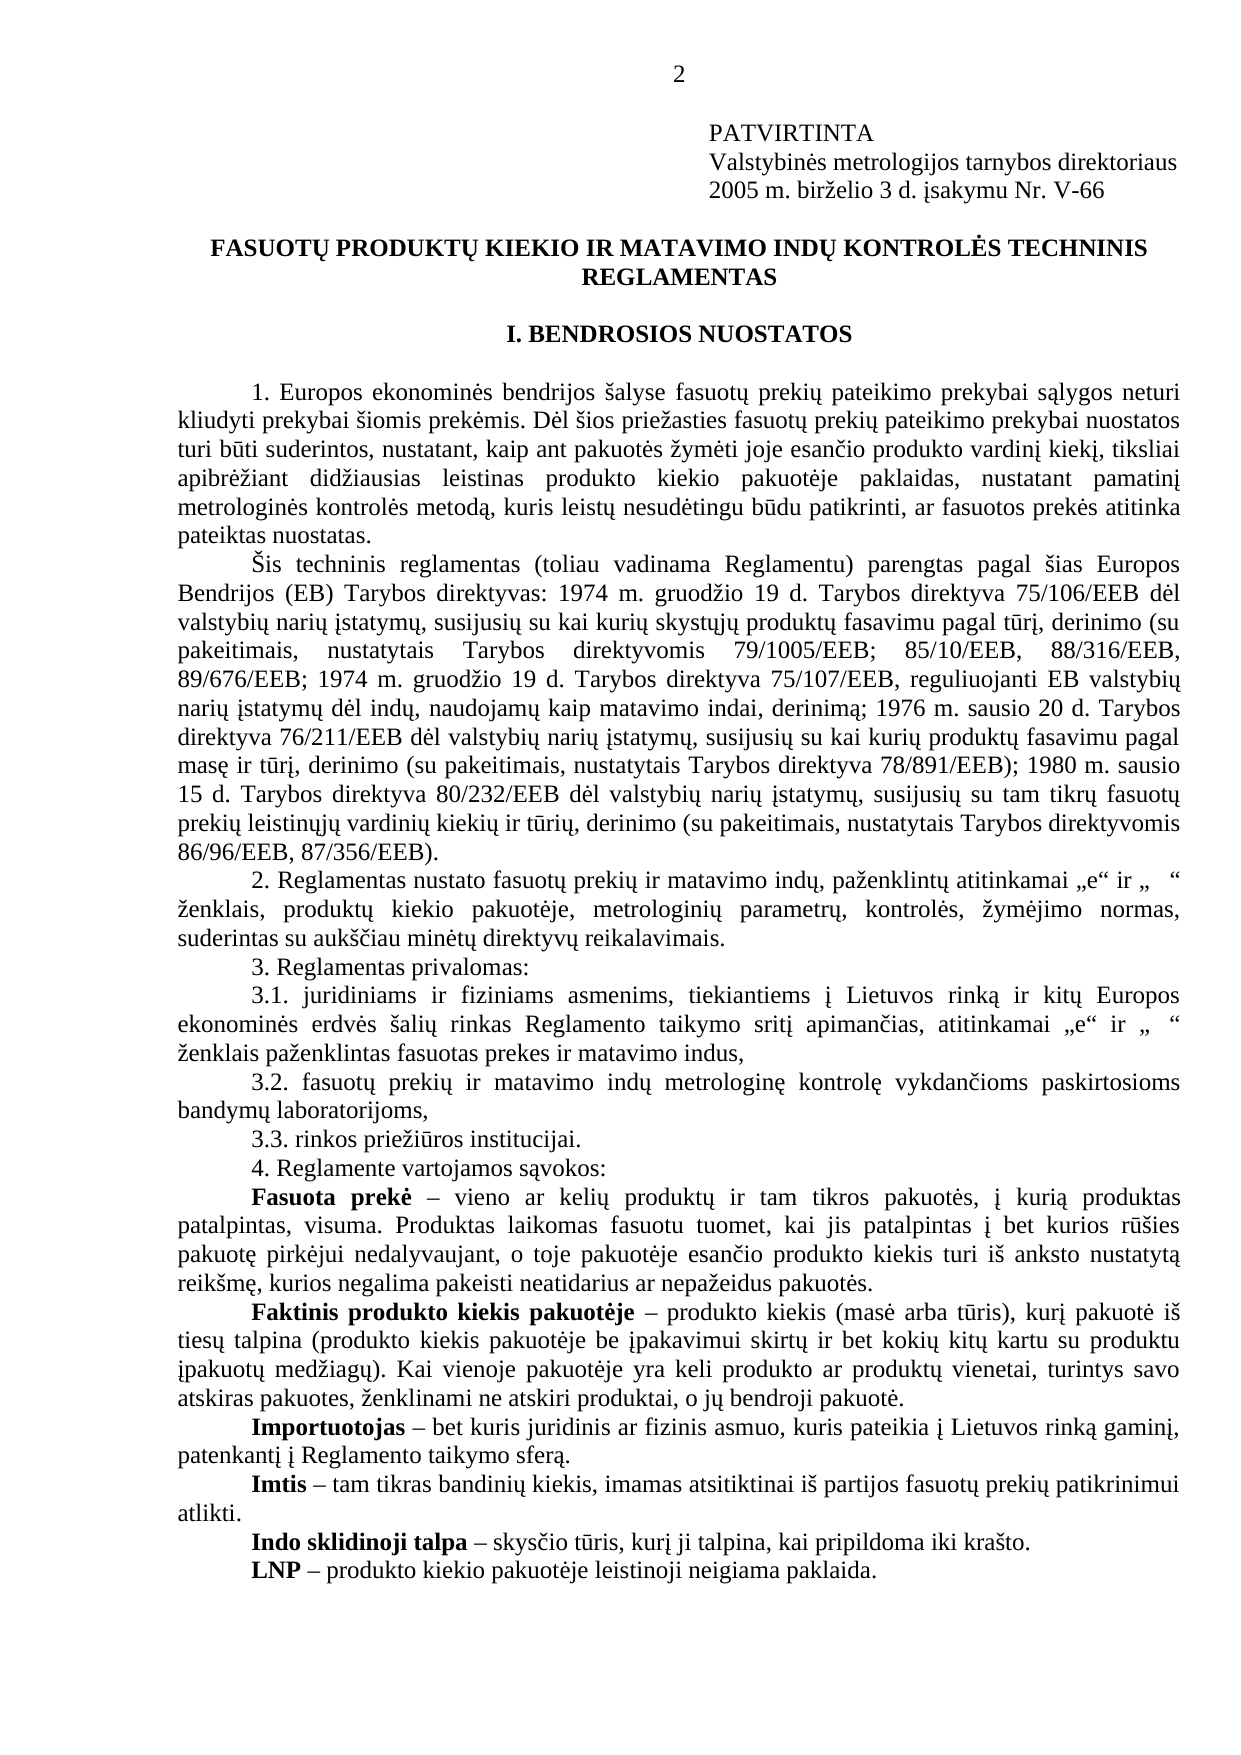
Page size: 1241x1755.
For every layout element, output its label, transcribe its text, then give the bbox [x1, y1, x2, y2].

text 2005 m. birželio 3 d. įsakymu Nr. V-66 [177, 176, 1181, 204]
text Valstybinės metrologijos tarnybos direktoriaus [177, 147, 1181, 176]
text 4. Reglamente vartojamos sąvokos: [177, 1153, 1181, 1182]
text Šis techninis reglamentas (toliau vadinama Reglamentu) parengtas pagal šias Europos Bendrijos (EB) Tarybos direktyvas: 1974 m. gruodžio 19 d. Tarybos direktyva 75/106/EEB dėl valstybių narių įstatymų, susijusių su kai kurių skystųjų produktų fasavimu pagal tūrį, derinimo (su pakeitimais, nustatytais Tarybos direktyvomis 79/1005/EEB; 85/10/EEB, 88/316/EEB, 89/676/EEB; 1974 m. gruodžio 19 d. Tarybos direktyva 75/107/EEB, reguliuojanti EB valstybių narių įstatymų dėl indų, naudojamų kaip matavimo indai, derinimą; 1976 m. sausio 20 d. Tarybos direktyva 76/211/EEB dėl valstybių narių įstatymų, susijusių su kai kurių produktų fasavimu pagal masę ir tūrį, derinimo (su pakeitimais, nustatytais Tarybos direktyva 78/891/EEB); 1980 m. sausio 15 d. Tarybos direktyva 80/232/EEB dėl valstybių narių įstatymų, susijusių su tam tikrų fasuotų prekių leistinųjų vardinių kiekių ir tūrių, derinimo (su pakeitimais, nustatytais Tarybos direktyvomis 86/96/EEB, 87/356/EEB). [177, 549, 1181, 866]
text I. BENDROSIOS NUOSTATOS [177, 319, 1181, 348]
text 3.2. fasuotų prekių ir matavimo indų metrologinę kontrolę vykdančioms paskirtosioms bandymų laboratorijoms, [177, 1067, 1181, 1124]
text 3.3. rinkos priežiūros institucijai. [177, 1124, 1181, 1153]
text Fasuotų produktų kiekio ir matavimo indų kontrolės techninis reglamentas [177, 233, 1181, 291]
text Faktinis produkto kiekis pakuotėje – produkto kiekis (masė arba tūris), kurį pakuotė iš tiesų talpina (produkto kiekis pakuotėje be įpakavimui skirtų ir bet kokių kitų kartu su produktu įpakuotų medžiagų). Kai vienoje pakuotėje yra keli produkto ar produktų vienetai, turintys savo atskiras pakuotes, ženklinami ne atskiri produktai, o jų bendroji pakuotė. [177, 1297, 1181, 1412]
text Importuotojas – bet kuris juridinis ar fizinis asmuo, kuris pateikia į Lietuvos rinką gaminį, patenkantį į Reglamento taikymo sferą. [177, 1412, 1181, 1469]
text Patvirtinta [709, 118, 1181, 147]
text Imtis – tam tikras bandinių kiekis, imamas atsitiktinai iš partijos fasuotų prekių patikrinimui atlikti. [177, 1469, 1181, 1527]
text 2. Reglamentas nustato fasuotų prekių ir matavimo indų, paženklintų atitinkamai „e“ ir „“ ženklais, produktų kiekio pakuotėje, metrologinių parametrų, kontrolės, žymėjimo normas, suderintas su aukščiau minėtų direktyvų reikalavimais. [177, 866, 1181, 952]
text LNP – produkto kiekio pakuotėje leistinoji neigiama paklaida. [177, 1556, 1181, 1584]
text Fasuota prekė – vieno ar kelių produktų ir tam tikros pakuotės, į kurią produktas patalpintas, visuma. Produktas laikomas fasuotu tuomet, kai jis patalpintas į bet kurios rūšies pakuotę pirkėjui nedalyvaujant, o toje pakuotėje esančio produkto kiekis turi iš anksto nustatytą reikšmę, kurios negalima pakeisti neatidarius ar nepažeidus pakuotės. [177, 1182, 1181, 1297]
text 1. Europos ekonominės bendrijos šalyse fasuotų prekių pateikimo prekybai sąlygos neturi kliudyti prekybai šiomis prekėmis. Dėl šios priežasties fasuotų prekių pateikimo prekybai nuostatos turi būti suderintos, nustatant, kaip ant pakuotės žymėti joje esančio produkto vardinį kiekį, tiksliai apibrėžiant didžiausias leistinas produkto kiekio pakuotėje paklaidas, nustatant pamatinį metrologinės kontrolės metodą, kuris leistų nesudėtingu būdu patikrinti, ar fasuotos prekės atitinka pateiktas nuostatas. [177, 377, 1181, 549]
text 3.1. juridiniams ir fiziniams asmenims, tiekiantiems į Lietuvos rinką ir kitų Europos ekonominės erdvės šalių rinkas Reglamento taikymo sritį apimančias, atitinkamai „e“ ir „“ ženklais paženklintas fasuotas prekes ir matavimo indus, [177, 981, 1181, 1067]
text Indo sklidinoji talpa – skysčio tūris, kurį ji talpina, kai pripildoma iki krašto. [177, 1527, 1181, 1556]
text 3. Reglamentas privalomas: [177, 952, 1181, 981]
